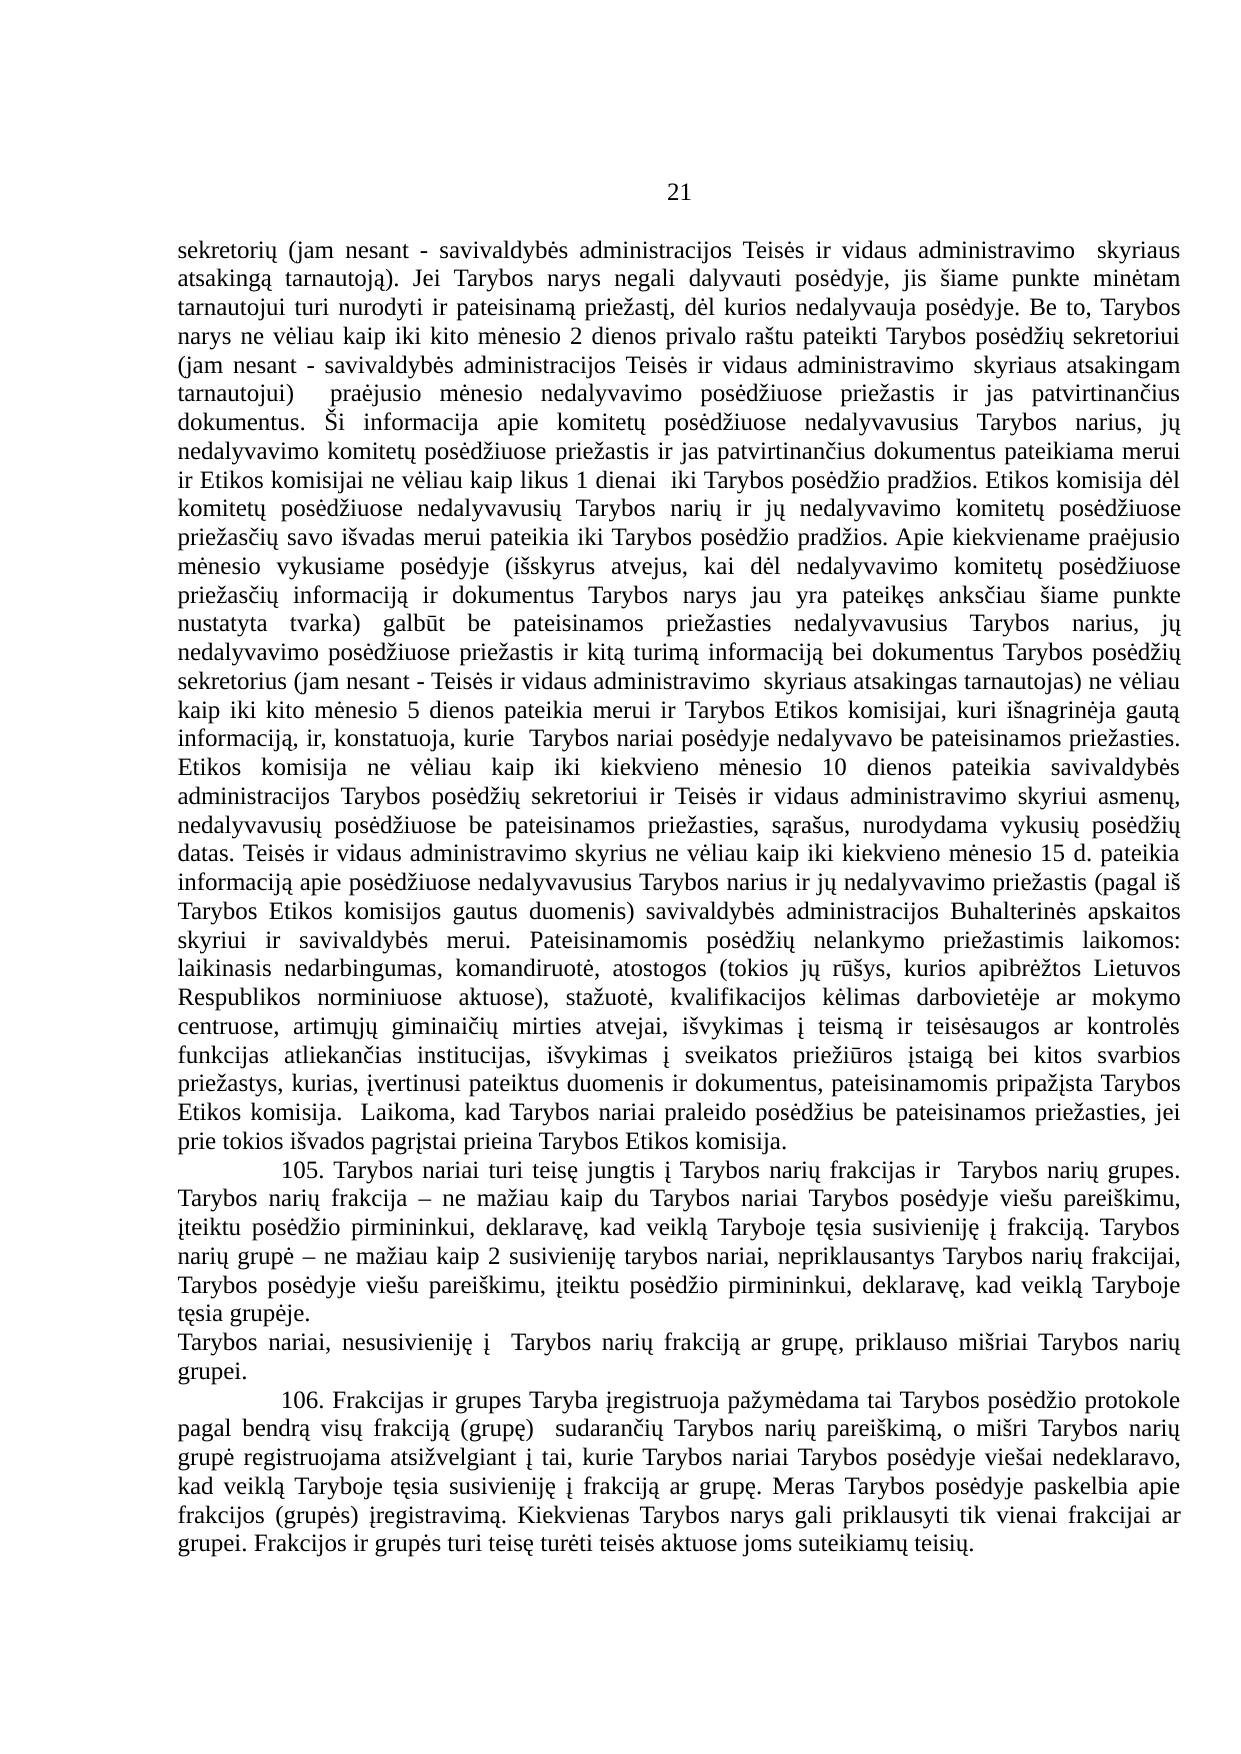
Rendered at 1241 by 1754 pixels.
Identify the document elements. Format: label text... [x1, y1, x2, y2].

text sekretorių (jam nesant - savivaldybės administracijos Teisės ir vidaus administravimo skyriaus atsakingą tarnautoją). Jei Tarybos narys negali dalyvauti posėdyje, jis šiame punkte minėtam tarnautojui turi nurodyti ir pateisinamą priežastį, dėl kurios nedalyvauja posėdyje. Be to, Tarybos narys ne vėliau kaip iki kito mėnesio 2 dienos privalo raštu pateikti Tarybos posėdžių sekretoriui (jam nesant - savivaldybės administracijos Teisės ir vidaus administravimo skyriaus atsakingam tarnautojui) praėjusio mėnesio nedalyvavimo posėdžiuose priežastis ir jas patvirtinančius dokumentus. Ši informacija apie komitetų posėdžiuose nedalyvavusius Tarybos narius, jų nedalyvavimo komitetų posėdžiuose priežastis ir jas patvirtinančius dokumentus pateikiama merui ir Etikos komisijai ne vėliau kaip likus 1 dienai iki Tarybos posėdžio pradžios. Etikos komisija dėl komitetų posėdžiuose nedalyvavusių Tarybos narių ir jų nedalyvavimo komitetų posėdžiuose priežasčių savo išvadas merui pateikia iki Tarybos posėdžio pradžios. Apie kiekviename praėjusio mėnesio vykusiame posėdyje (išskyrus atvejus, kai dėl nedalyvavimo komitetų posėdžiuose priežasčių informaciją ir dokumentus Tarybos narys jau yra pateikęs anksčiau šiame punkte nustatyta tvarka) galbūt be pateisinamos priežasties nedalyvavusius Tarybos narius, jų nedalyvavimo posėdžiuose priežastis ir kitą turimą informaciją bei dokumentus Tarybos posėdžių sekretorius (jam nesant - Teisės ir vidaus administravimo skyriaus atsakingas tarnautojas) ne vėliau kaip iki kito mėnesio 5 dienos pateikia merui ir Tarybos Etikos komisijai, kuri išnagrinėja gautą informaciją, ir, konstatuoja, kurie Tarybos nariai posėdyje nedalyvavo be pateisinamos priežasties. Etikos komisija ne vėliau kaip iki kiekvieno mėnesio 10 dienos pateikia savivaldybės administracijos Tarybos posėdžių sekretoriui ir Teisės ir vidaus administravimo skyriui asmenų, nedalyvavusių posėdžiuose be pateisinamos priežasties, sąrašus, nurodydama vykusių posėdžių datas. Teisės ir vidaus administravimo skyrius ne vėliau kaip iki kiekvieno mėnesio 15 d. pateikia informaciją apie posėdžiuose nedalyvavusius Tarybos narius ir jų nedalyvavimo priežastis (pagal iš Tarybos Etikos komisijos gautus duomenis) savivaldybės administracijos Buhalterinės apskaitos skyriui ir savivaldybės merui. Pateisinamomis posėdžių nelankymo priežastimis laikomos: laikinasis nedarbingumas, komandiruotė, atostogos (tokios jų rūšys, kurios apibrėžtos Lietuvos Respublikos norminiuose aktuose), stažuotė, kvalifikacijos kėlimas darbovietėje ar mokymo centruose, artimųjų giminaičių mirties atvejai, išvykimas į teismą ir teisėsaugos ar kontrolės funkcijas atliekančias institucijas, išvykimas į sveikatos priežiūros įstaigą bei kitos svarbios priežastys, kurias, įvertinusi pateiktus duomenis ir dokumentus, pateisinamomis pripažįsta Tarybos Etikos komisija. Laikoma, kad Tarybos nariai praleido posėdžius be pateisinamos priežasties, jei prie tokios išvados pagrįstai prieina Tarybos Etikos komisija. [177, 235, 1181, 1155]
text 105. Tarybos nariai turi teisę jungtis į Tarybos narių frakcijas ir Tarybos narių grupes. Tarybos narių frakcija – ne mažiau kaip du Tarybos nariai Tarybos posėdyje viešu pareiškimu, įteiktu posėdžio pirmininkui, deklaravę, kad veiklą Taryboje tęsia susivieniję į frakciją. Tarybos narių grupė – ne mažiau kaip 2 susivieniję tarybos nariai, nepriklausantys Tarybos narių frakcijai, Tarybos posėdyje viešu pareiškimu, įteiktu posėdžio pirmininkui, deklaravę, kad veiklą Taryboje tęsia grupėje. [177, 1155, 1181, 1327]
text Tarybos nariai, nesusivieniję į Tarybos narių frakciją ar grupę, priklauso mišriai Tarybos narių grupei. [177, 1327, 1181, 1385]
text 106. Frakcijas ir grupes Taryba įregistruoja pažymėdama tai Tarybos posėdžio protokole pagal bendrą visų frakciją (grupę) sudarančių Tarybos narių pareiškimą, o mišri Tarybos narių grupė registruojama atsižvelgiant į tai, kurie Tarybos nariai Tarybos posėdyje viešai nedeklaravo, kad veiklą Taryboje tęsia susivieniję į frakciją ar grupę. Meras Tarybos posėdyje paskelbia apie frakcijos (grupės) įregistravimą. Kiekvienas Tarybos narys gali priklausyti tik vienai frakcijai ar grupei. Frakcijos ir grupės turi teisę turėti teisės aktuose joms suteikiamų teisių. [177, 1385, 1181, 1557]
